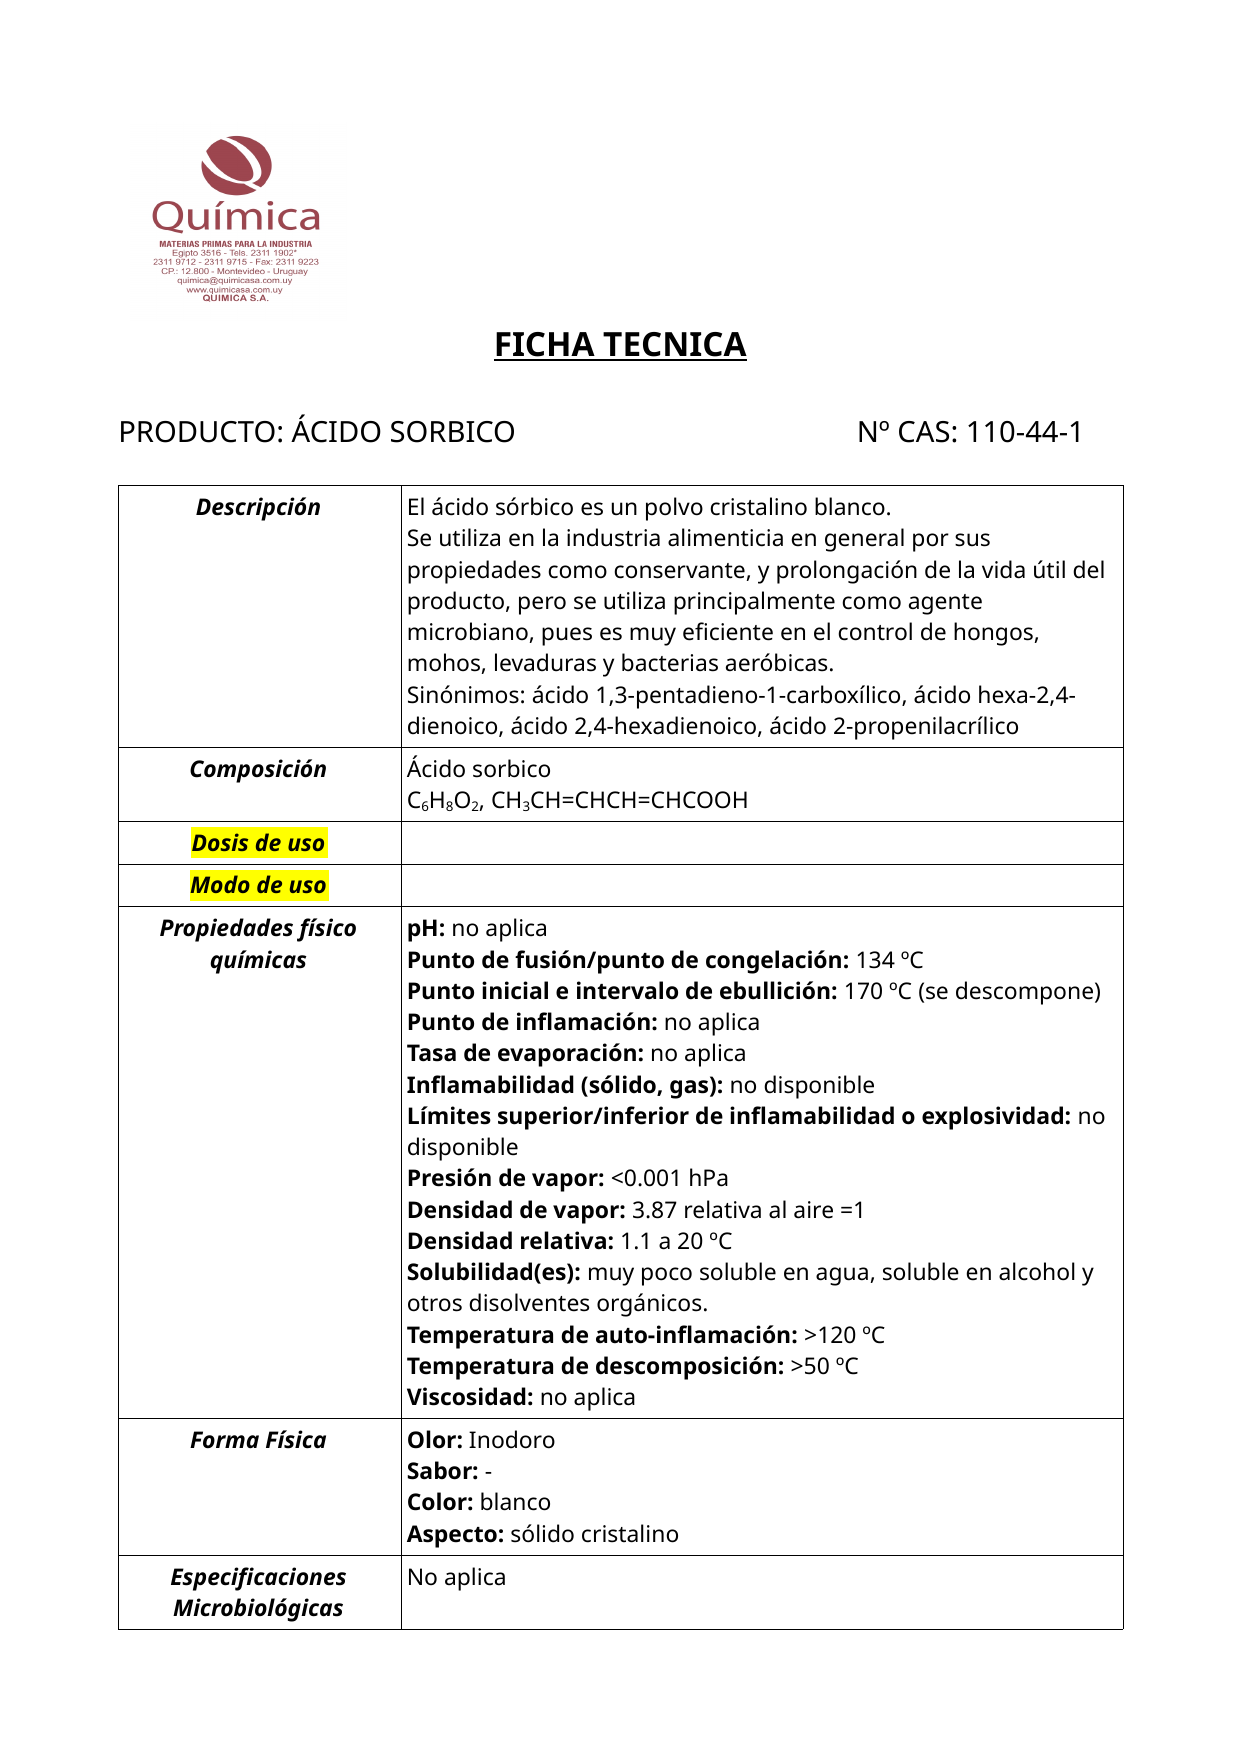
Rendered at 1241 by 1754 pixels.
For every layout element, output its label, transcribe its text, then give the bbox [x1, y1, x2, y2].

table_cell [402, 822, 1123, 864]
table_cell pH: no aplica Punto de fusión/punto de congelación: 134 ºC Punto inicial e intervalo de ebullición: 170 ºC (se descompone) Punto de inflamación: no aplica Tasa de evaporación: no aplica Inflamabilidad (sólido, gas): no disponible Límites superior/inferior de inflamabilidad o explosividad: no disponible Presión de vapor: <0.001 hPa Densidad de vapor: 3.87 relativa al aire =1 Densidad relativa: 1.1 a 20 ºC Solubilidad(es): muy poco soluble en agua, soluble en alcohol y otros disolventes orgánicos. Temperatura de auto-inflamación: >120 ºC Temperatura de descomposición: >50 ºC Viscosidad: no aplica [402, 907, 1123, 1418]
table_cell [402, 865, 1123, 906]
table_cell Propiedades físico químicas [119, 907, 401, 1418]
picture [129, 122, 347, 321]
table_cell No aplica [402, 1556, 1123, 1629]
table_cell Modo de uso [119, 865, 401, 906]
text PRODUCTO: ÁCIDO SORBICO Nº CAS: 110-44-1 [118, 411, 1122, 451]
text FICHA TECNICA [118, 118, 1122, 366]
table_cell Dosis de uso [119, 822, 401, 864]
table_cell Ácido sorbico C6H8O2, CH3CH=CHCH=CHCOOH [402, 748, 1123, 821]
table_cell Composición [119, 748, 401, 821]
table_cell Olor: Inodoro Sabor: - Color: blanco Aspecto: sólido cristalino [402, 1419, 1123, 1554]
table_header Descripción [119, 486, 401, 747]
table_cell Especificaciones Microbiológicas [119, 1556, 401, 1629]
table_header El ácido sórbico es un polvo cristalino blanco. Se utiliza en la industria alimenticia en general por sus propiedades como conservante, y prolongación de la vida útil del producto, pero se utiliza principalmente como agente microbiano, pues es muy eficiente en el control de hongos, mohos, levaduras y bacterias aeróbicas. Sinónimos: ácido 1,3-pentadieno-1-carboxílico, ácido hexa-2,4-dienoico, ácido 2,4-hexadienoico, ácido 2-propenilacrílico [402, 486, 1123, 747]
table_cell Forma Física [119, 1419, 401, 1554]
